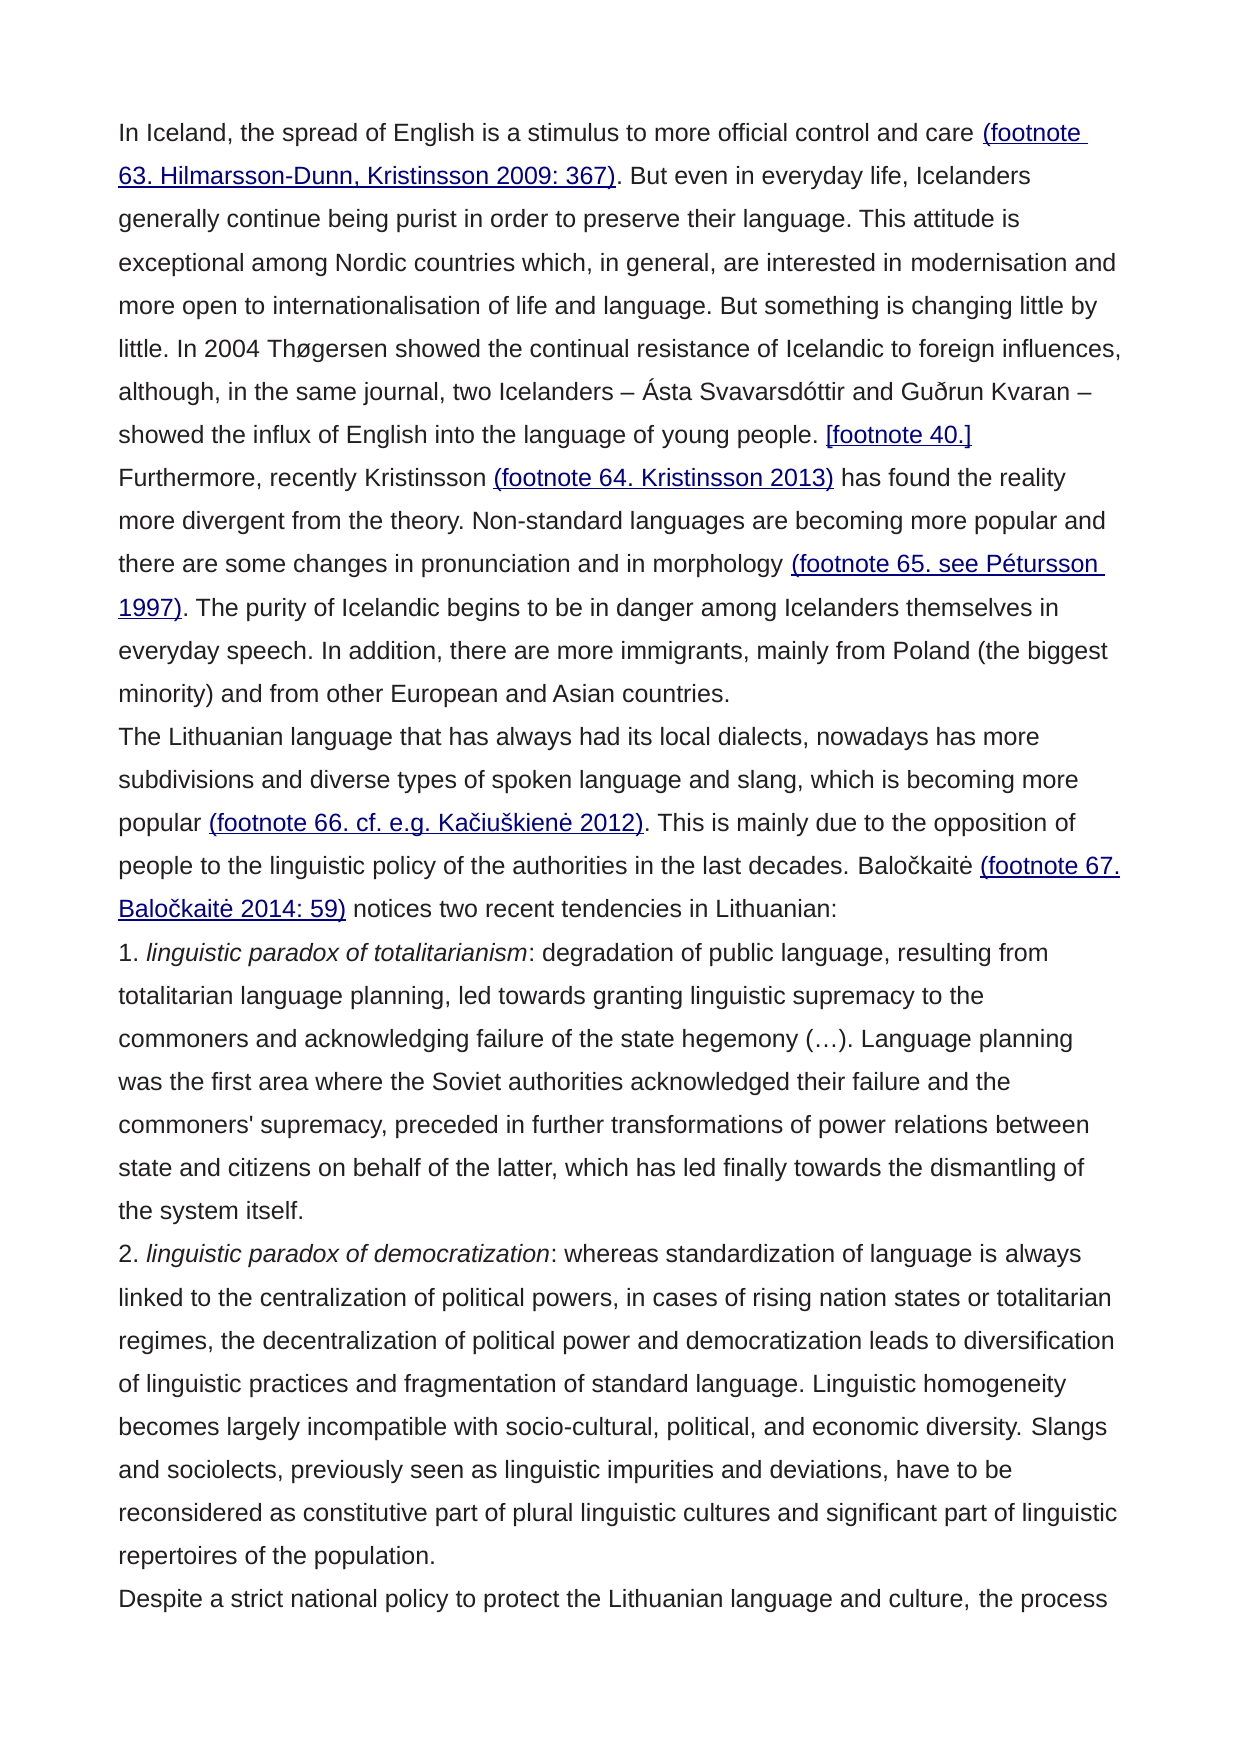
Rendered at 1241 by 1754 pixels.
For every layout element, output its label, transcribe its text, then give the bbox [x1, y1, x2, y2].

text The Lithuanian language that has always had its local dialects, nowadays has more subdivisions and diverse types of spoken language and slang, which is becoming more popular (footnote 66. cf. e.g. Kačiuškienė 2012). This is mainly due to the opposition of people to the linguistic policy of the authorities in the last decades. Baločkaitė (footnote 67. Baločkaitė 2014: 59) notices two recent tendencies in Lithuanian: [118, 722, 1122, 923]
text 2. linguistic paradox of democratization: whereas standardization of language is always linked to the centralization of political powers, in cases of rising nation states or totalitarian regimes, the decentralization of political power and democratization leads to diversification of linguistic practices and fragmentation of standard language. Linguistic homogeneity becomes largely incompatible with socio-cultural, political, and economic diversity. Slangs and sociolects, previously seen as linguistic impurities and deviations, have to be reconsidered as constitutive part of plural linguistic cultures and significant part of linguistic repertoires of the population. [118, 1239, 1122, 1570]
text In Iceland, the spread of English is a stimulus to more official control and care (footnote 63. Hilmarsson-Dunn, Kristinsson 2009: 367). But even in everyday life, Icelanders generally continue being purist in order to preserve their language. This attitude is exceptional among Nordic countries which, in general, are interested in modernisation and more open to internationalisation of life and language. But something is changing little by little. In 2004 Thøgersen showed the continual resistance of Icelandic to foreign influences, although, in the same journal, two Icelanders – Ásta Svavarsdóttir and Guðrun Kvaran – showed the influx of English into the language of young people. [footnote 40.] Furthermore, recently Kristinsson (footnote 64. Kristinsson 2013) has found the reality more divergent from the theory. Non-standard languages are becoming more popular and there are some changes in pronunciation and in morphology (footnote 65. see Pétursson 1997). The purity of Icelandic begins to be in danger among Icelanders themselves in everyday speech. In addition, there are more immigrants, mainly from Poland (the biggest minority) and from other European and Asian countries. [118, 118, 1122, 707]
text 1. linguistic paradox of totalitarianism: degradation of public language, resulting from totalitarian language planning, led towards granting linguistic supremacy to the commoners and acknowledging failure of the state hegemony (…). Language planning was the first area where the Soviet authorities acknowledged their failure and the commoners' supremacy, preceded in further transformations of power relations between state and citizens on behalf of the latter, which has led finally towards the dismantling of the system itself. [118, 937, 1122, 1225]
text Despite a strict national policy to protect the Lithuanian language and culture, the process [118, 1584, 1122, 1613]
